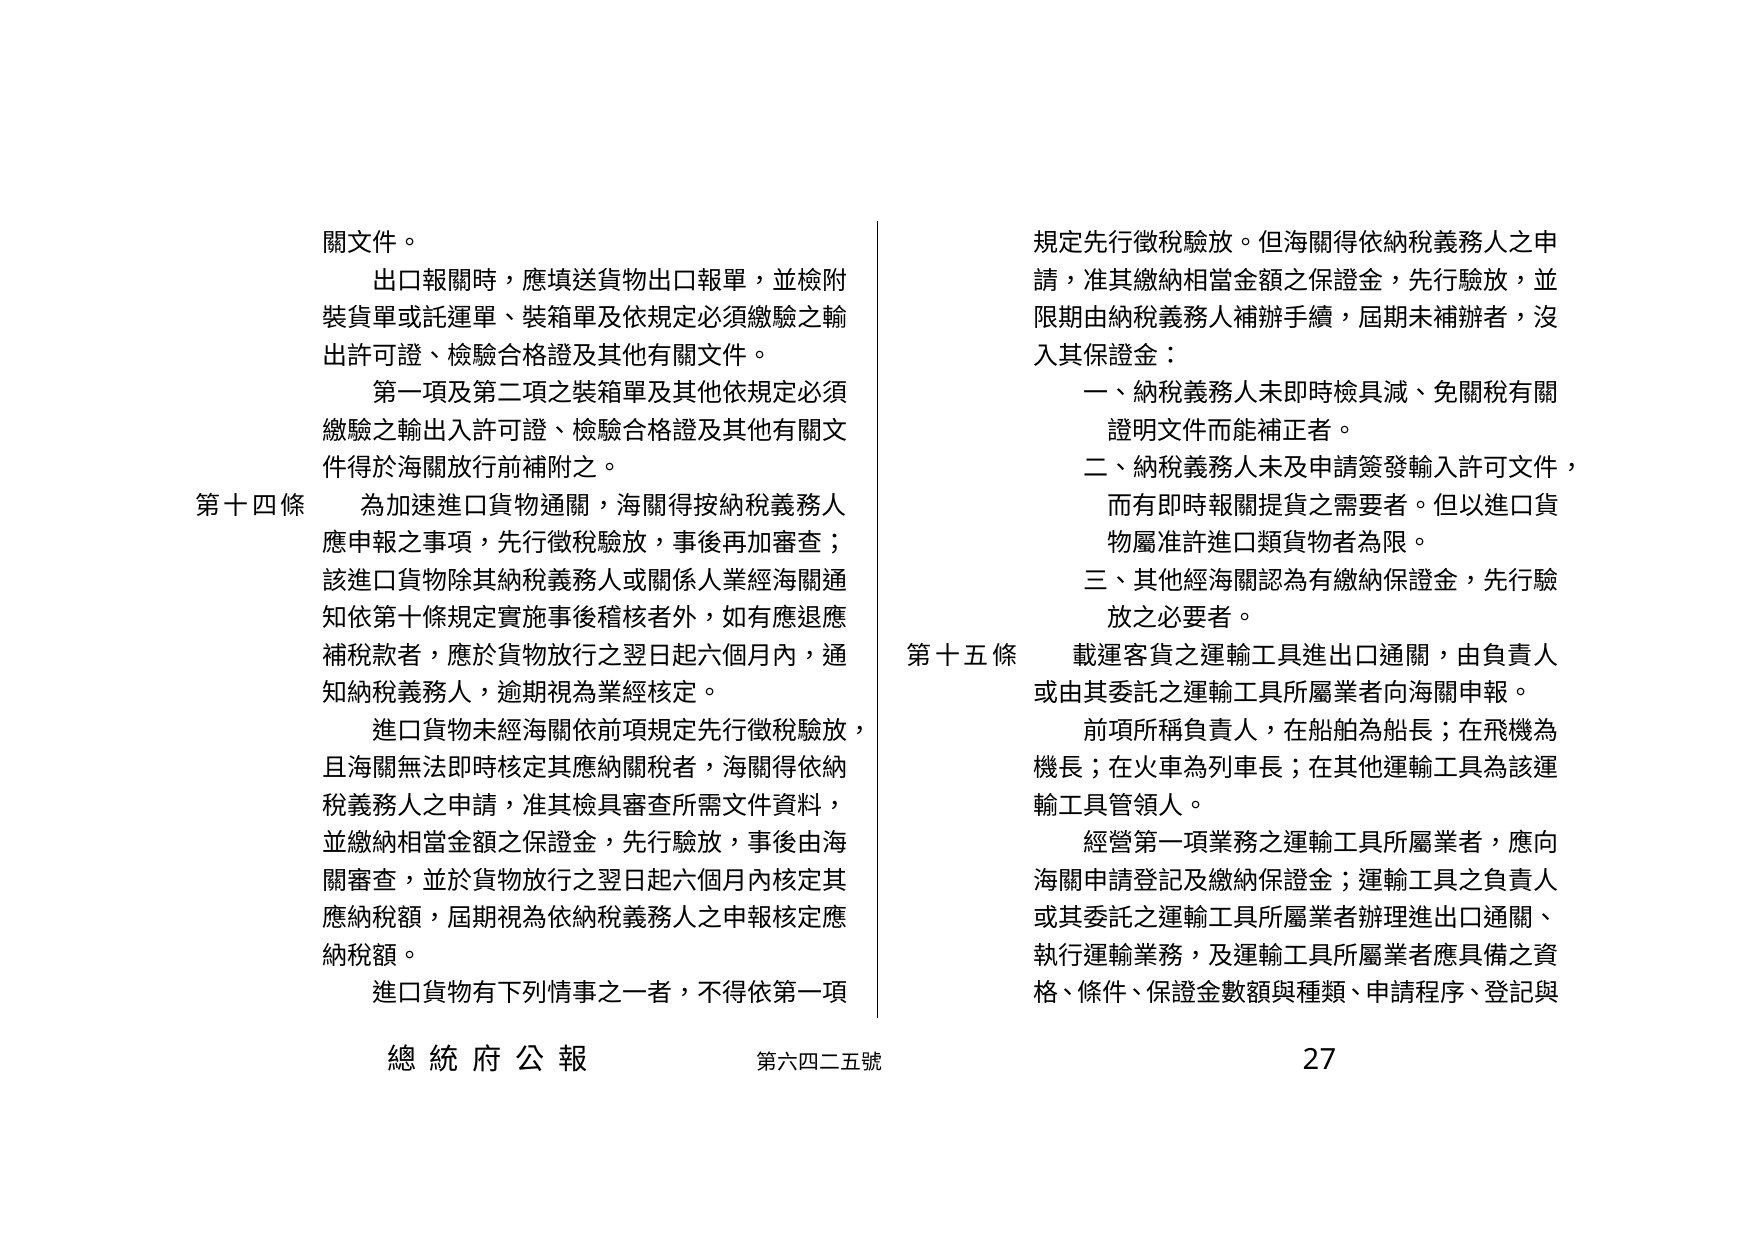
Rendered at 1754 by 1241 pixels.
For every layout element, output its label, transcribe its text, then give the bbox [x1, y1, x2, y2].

text 三、其他經海關認為有繳納保證金，先行驗放之必要者。 [1084, 559, 1559, 634]
text 第十四條 為加速進口貨物通關，海關得按納稅義務人應申報之事項，先行徵稅驗放，事後再加審查；該進口貨物除其納稅義務人或關係人業經海關通知依第十條規定實施事後稽核者外，如有應退應補稅款者，應於貨物放行之翌日起六個月內，通知納稅義務人，逾期視為業經核定。 [195, 484, 847, 709]
text 一、納稅義務人未即時檢具減、免關稅有關證明文件而能補正者。 [1084, 372, 1559, 447]
text 經營第一項業務之運輸工具所屬業者，應向海關申請登記及繳納保證金；運輸工具之負責人或其委託之運輸工具所屬業者辦理進出口通關、執行運輸業務，及運輸工具所屬業者應具備之資格、條件、保證金數額與種類、申請程序、登記與 [1033, 822, 1559, 1009]
text 二、納稅義務人未及申請簽發輸入許可文件，而有即時報關提貨之需要者。但以進口貨物屬准許進口類貨物者為限。 [1084, 447, 1559, 559]
text 第十五條 載運客貨之運輸工具進出口通關，由負責人或由其委託之運輸工具所屬業者向海關申報。 [907, 634, 1559, 709]
text 出口報關時，應填送貨物出口報單，並檢附裝貨單或託運單、裝箱單及依規定必須繳驗之輸出許可證、檢驗合格證及其他有關文件。 [322, 259, 847, 372]
text 第一項及第二項之裝箱單及其他依規定必須繳驗之輸出入許可證、檢驗合格證及其他有關文件得於海關放行前補附之。 [322, 372, 847, 484]
text 規定先行徵稅驗放。但海關得依納稅義務人之申請，准其繳納相當金額之保證金，先行驗放，並限期由納稅義務人補辦手續，屆期未補辦者，沒入其保證金： [1033, 222, 1559, 372]
text 進口貨物有下列情事之一者，不得依第一項 [322, 972, 847, 1009]
text 關文件。 [195, 222, 847, 259]
text 進口貨物未經海關依前項規定先行徵稅驗放，且海關無法即時核定其應納關稅者，海關得依納稅義務人之申請，准其檢具審查所需文件資料，並繳納相當金額之保證金，先行驗放，事後由海關審查，並於貨物放行之翌日起六個月內核定其應納稅額，屆期視為依納稅義務人之申報核定應納稅額。 [322, 709, 847, 972]
text 前項所稱負責人，在船舶為船長；在飛機為機長；在火車為列車長；在其他運輸工具為該運輸工具管領人。 [1033, 709, 1559, 822]
